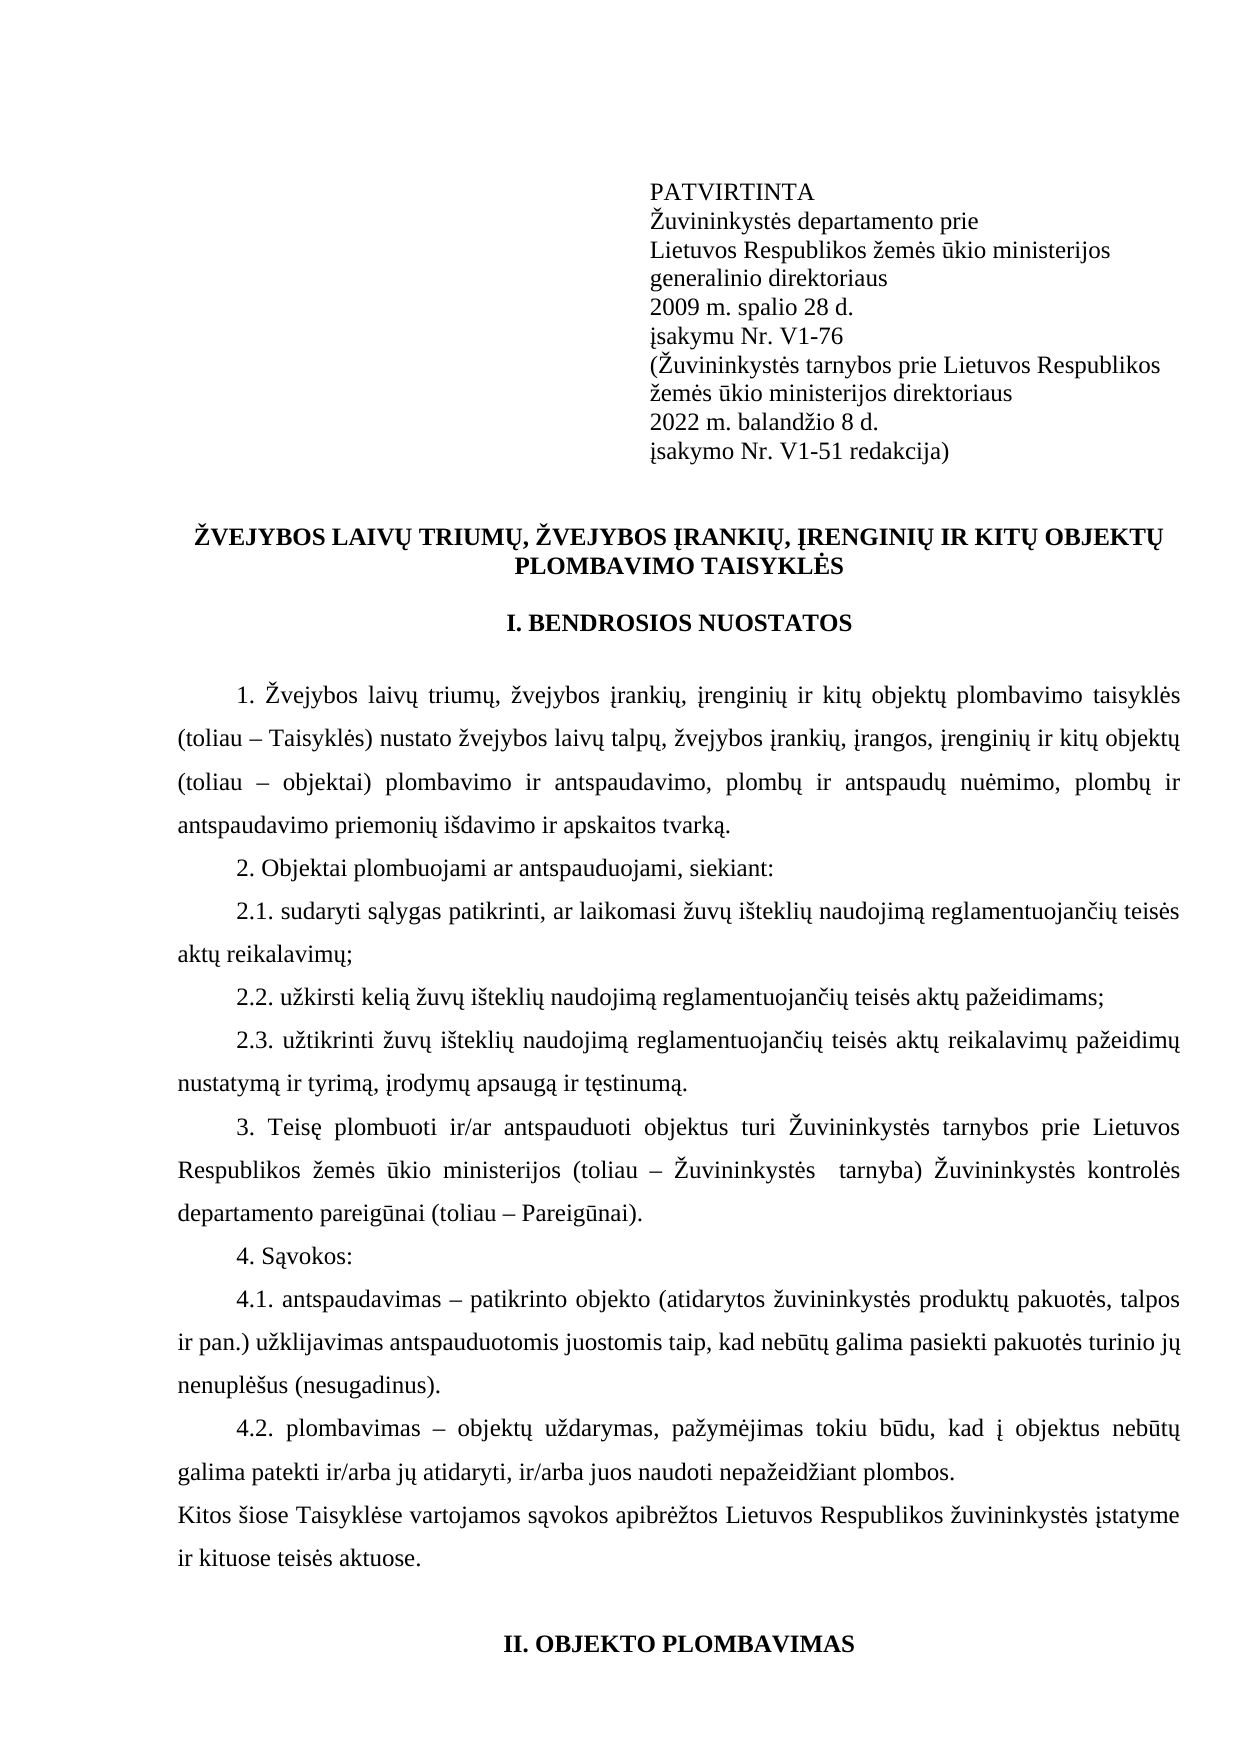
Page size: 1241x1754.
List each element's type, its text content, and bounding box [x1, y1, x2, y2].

text įsakymo Nr. V1-51 redakcija) [649, 436, 1181, 465]
text 4. Sąvokos: [177, 1241, 1181, 1270]
text įsakymu Nr. V1-76 [649, 321, 1181, 350]
text 2.1. sudaryti sąlygas patikrinti, ar laikomasi žuvų išteklių naudojimą reglamentuojančių teisės aktų reikalavimų; [177, 896, 1181, 968]
text ŽVEJYBOS LAIVŲ TRIUMŲ, ŽVEJYBOS ĮRANKIŲ, ĮRENGINIŲ IR KITŲ OBJEKTŲ PLOMBAVIMO TAISYKLĖS [177, 522, 1181, 580]
text Žuvininkystės departamento prie [649, 206, 1181, 235]
text 2.2. užkirsti kelią žuvų išteklių naudojimą reglamentuojančių teisės aktų pažeidimams; [177, 982, 1181, 1011]
text 1. Žvejybos laivų triumų, žvejybos įrankių, įrenginių ir kitų objektų plombavimo taisyklės (toliau – Taisyklės) nustato žvejybos laivų talpų, žvejybos įrankių, įrangos, įrenginių ir kitų objektų (toliau – objektai) plombavimo ir antspaudavimo, plombų ir antspaudų nuėmimo, plombų ir antspaudavimo priemonių išdavimo ir apskaitos tvarką. [177, 680, 1181, 838]
text I. BENDROSIOS NUOSTATOS [177, 608, 1181, 637]
text 2. Objektai plombuojami ar antspauduojami, siekiant: [177, 853, 1181, 882]
text žemės ūkio ministerijos direktoriaus [649, 378, 1181, 407]
text 2009 m. spalio 28 d. [649, 292, 1181, 321]
text (Žuvininkystės tarnybos prie Lietuvos Respublikos [649, 350, 1181, 378]
text 3. Teisę plombuoti ir/ar antspauduoti objektus turi Žuvininkystės tarnybos prie Lietuvos Respublikos žemės ūkio ministerijos (toliau – Žuvininkystės tarnyba) Žuvininkystės kontrolės departamento pareigūnai (toliau – Pareigūnai). [177, 1112, 1181, 1227]
text Lietuvos Respublikos žemės ūkio ministerijos [649, 235, 1181, 263]
text 2022 m. balandžio 8 d. [649, 407, 1181, 436]
text PATVIRTINTA [649, 177, 1181, 206]
text Kitos šiose Taisyklėse vartojamos sąvokos apibrėžtos Lietuvos Respublikos žuvininkystės įstatyme ir kituose teisės aktuose. [177, 1500, 1181, 1572]
text 4.2. plombavimas – objektų uždarymas, pažymėjimas tokiu būdu, kad į objektus nebūtų galima patekti ir/arba jų atidaryti, ir/arba juos naudoti nepažeidžiant plombos. [177, 1413, 1181, 1485]
text 2.3. užtikrinti žuvų išteklių naudojimą reglamentuojančių teisės aktų reikalavimų pažeidimų nustatymą ir tyrimą, įrodymų apsaugą ir tęstinumą. [177, 1025, 1181, 1097]
text II. OBJEKTO PLOMBAVIMAS [177, 1629, 1181, 1658]
text generalinio direktoriaus [649, 263, 1181, 292]
text 4.1. antspaudavimas – patikrinto objekto (atidarytos žuvininkystės produktų pakuotės, talpos ir pan.) užklijavimas antspauduotomis juostomis taip, kad nebūtų galima pasiekti pakuotės turinio jų nenuplėšus (nesugadinus). [177, 1284, 1181, 1399]
